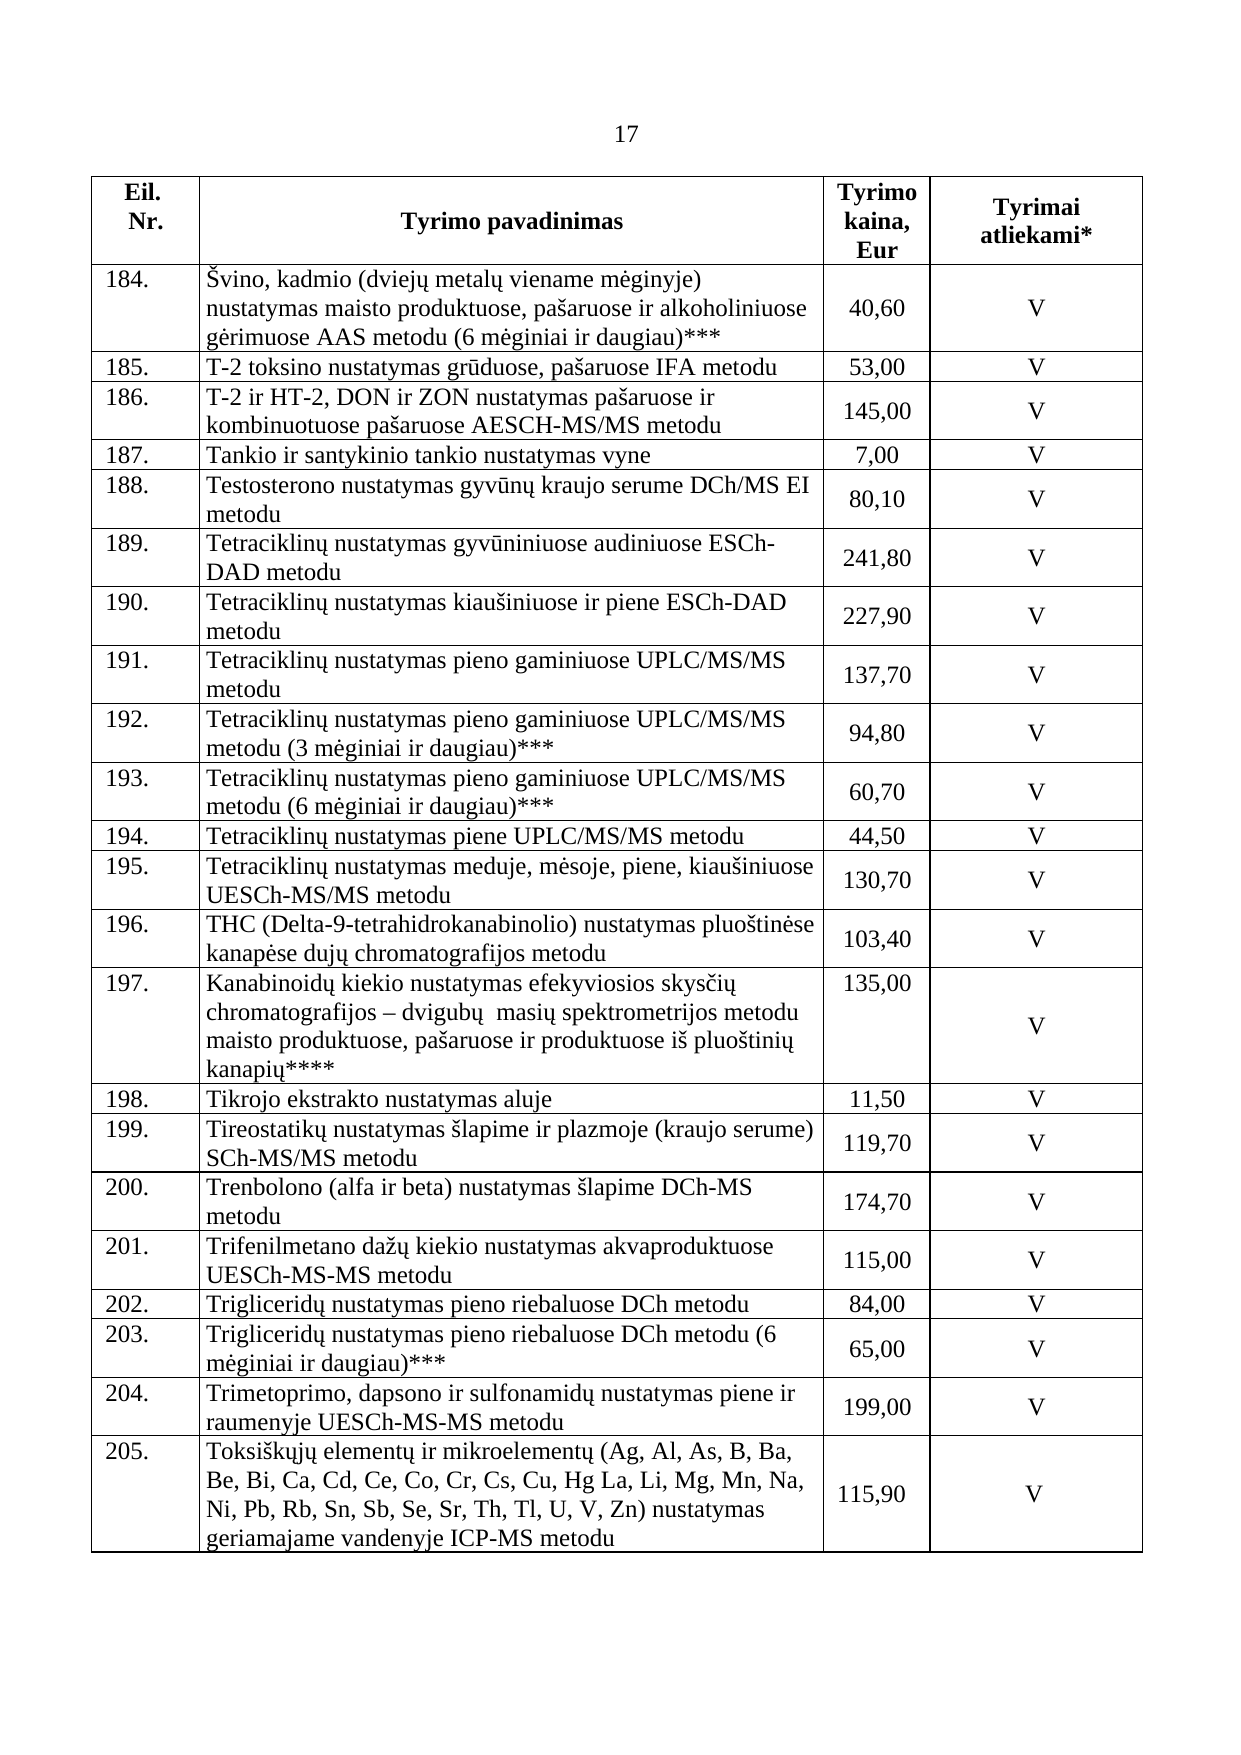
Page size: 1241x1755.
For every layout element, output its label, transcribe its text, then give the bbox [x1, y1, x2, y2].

table_cell Tetraciklinų nustatymas kiaušiniuose ir piene ESCh-DAD metodu [200, 587, 823, 644]
table_cell 201. [92, 1231, 199, 1288]
table_cell 84,00 [824, 1290, 929, 1318]
table_cell 94,80 [824, 704, 929, 762]
table_cell Tankio ir santykinio tankio nustatymas vyne [200, 440, 823, 469]
table_cell 53,00 [824, 352, 929, 381]
table_cell V [931, 763, 1142, 820]
table_cell 199. [92, 1114, 199, 1171]
table_cell 7,00 [824, 440, 929, 469]
table_cell 195. [92, 851, 199, 908]
table_cell Trifenilmetano dažų kiekio nustatymas akvaproduktuose UESCh-MS-MS metodu [200, 1231, 823, 1288]
table_cell V [931, 821, 1142, 850]
table_cell V [931, 529, 1142, 586]
table_cell V [931, 440, 1142, 469]
table_cell 184. [92, 265, 199, 351]
table_cell 192. [92, 704, 199, 762]
table_cell Tetraciklinų nustatymas meduje, mėsoje, piene, kiaušiniuose UESCh-MS/MS metodu [200, 851, 823, 908]
table_cell Trigliceridų nustatymas pieno riebaluose DCh metodu (6 mėginiai ir daugiau)*** [200, 1319, 823, 1377]
table_cell 227,90 [824, 587, 929, 644]
table_cell 196. [92, 910, 199, 967]
table_cell Trimetoprimo, dapsono ir sulfonamidų nustatymas piene ir raumenyje UESCh-MS-MS metodu [200, 1378, 823, 1435]
table_cell 11,50 [824, 1084, 929, 1113]
table_cell V [931, 968, 1142, 1083]
table_cell V [931, 1231, 1142, 1288]
table_cell 119,70 [824, 1114, 929, 1171]
table_cell Tetraciklinų nustatymas gyvūniniuose audiniuose ESCh-DAD metodu [200, 529, 823, 586]
table_cell 197. [92, 968, 199, 1083]
table_cell 60,70 [824, 763, 929, 820]
table_cell 200. [92, 1173, 199, 1230]
table_cell 204. [92, 1378, 199, 1435]
table_cell 199,00 [824, 1378, 929, 1435]
table_cell 115,90 [824, 1436, 929, 1551]
table_cell Tetraciklinų nustatymas pieno gaminiuose UPLC/MS/MS metodu [200, 646, 823, 703]
table_header Tyrimai atliekami* [931, 177, 1142, 263]
table_cell 115,00 [824, 1231, 929, 1288]
table_cell Toksiškųjų elementų ir mikroelementų (Ag, Al, As, B, Ba, Be, Bi, Ca, Cd, Ce, Co, Cr, Cs, Cu, Hg La, Li, Mg, Mn, Na, Ni, Pb, Rb, Sn, Sb, Se, Sr, Th, Tl, U, V, Zn) nustatymas geriamajame vandenyje ICP-MS metodu [200, 1436, 823, 1551]
table_cell Tikrojo ekstrakto nustatymas aluje [200, 1084, 823, 1113]
table_cell Tetraciklinų nustatymas pieno gaminiuose UPLC/MS/MS metodu (6 mėginiai ir daugiau)*** [200, 763, 823, 820]
table_cell V [931, 382, 1142, 439]
table_cell 190. [92, 587, 199, 644]
table_cell Trenbolono (alfa ir beta) nustatymas šlapime DCh-MS metodu [200, 1173, 823, 1230]
table_header Eil. Nr. [92, 177, 199, 263]
table_cell T-2 ir HT-2, DON ir ZON nustatymas pašaruose ir kombinuotuose pašaruose AESCH-MS/MS metodu [200, 382, 823, 439]
table_cell 186. [92, 382, 199, 439]
table_cell 40,60 [824, 265, 929, 351]
table_cell V [931, 704, 1142, 762]
table_cell Tetraciklinų nustatymas pieno gaminiuose UPLC/MS/MS metodu (3 mėginiai ir daugiau)*** [200, 704, 823, 762]
table_header Tyrimo kaina, Eur [824, 177, 929, 263]
table_cell 189. [92, 529, 199, 586]
table_header Tyrimo pavadinimas [200, 177, 823, 263]
table_cell 191. [92, 646, 199, 703]
table_cell 202. [92, 1290, 199, 1318]
table_cell V [931, 851, 1142, 908]
table_cell 145,00 [824, 382, 929, 439]
table_cell Švino, kadmio (dviejų metalų viename mėginyje) nustatymas maisto produktuose, pašaruose ir alkoholiniuose gėrimuose AAS metodu (6 mėginiai ir daugiau)*** [200, 265, 823, 351]
table_cell Tireostatikų nustatymas šlapime ir plazmoje (kraujo serume) SCh-MS/MS metodu [200, 1114, 823, 1171]
table_cell 80,10 [824, 470, 929, 527]
table_cell 241,80 [824, 529, 929, 586]
table_cell V [931, 352, 1142, 381]
table_cell T-2 toksino nustatymas grūduose, pašaruose IFA metodu [200, 352, 823, 381]
table_cell 188. [92, 470, 199, 527]
table_cell V [931, 1436, 1142, 1551]
table_cell V [931, 1319, 1142, 1377]
table_cell V [931, 910, 1142, 967]
table_cell V [931, 587, 1142, 644]
table_cell 187. [92, 440, 199, 469]
table_cell V [931, 1173, 1142, 1230]
table_cell 185. [92, 352, 199, 381]
table_cell V [931, 1114, 1142, 1171]
table_cell THC (Delta-9-tetrahidrokanabinolio) nustatymas pluoštinėse kanapėse dujų chromatografijos metodu [200, 910, 823, 967]
table_cell Trigliceridų nustatymas pieno riebaluose DCh metodu [200, 1290, 823, 1318]
table_cell 137,70 [824, 646, 929, 703]
table_cell V [931, 646, 1142, 703]
table_cell Kanabinoidų kiekio nustatymas efekyviosios skysčių chromatografijos – dvigubų masių spektrometrijos metodu maisto produktuose, pašaruose ir produktuose iš pluoštinių kanapių**** [200, 968, 823, 1083]
table_cell V [931, 265, 1142, 351]
table_cell 103,40 [824, 910, 929, 967]
table_cell Tetraciklinų nustatymas piene UPLC/MS/MS metodu [200, 821, 823, 850]
table_cell 194. [92, 821, 199, 850]
table_cell V [931, 470, 1142, 527]
table_cell V [931, 1290, 1142, 1318]
table_cell 44,50 [824, 821, 929, 850]
table_cell 174,70 [824, 1173, 929, 1230]
table_cell 65,00 [824, 1319, 929, 1377]
table_cell 203. [92, 1319, 199, 1377]
table_cell 198. [92, 1084, 199, 1113]
table_cell Testosterono nustatymas gyvūnų kraujo serume DCh/MS EI metodu [200, 470, 823, 527]
table_cell V [931, 1378, 1142, 1435]
table_cell 193. [92, 763, 199, 820]
table_cell 130,70 [824, 851, 929, 908]
table_cell V [931, 1084, 1142, 1113]
table_cell 205. [92, 1436, 199, 1551]
table_cell 135,00 [824, 968, 929, 1083]
